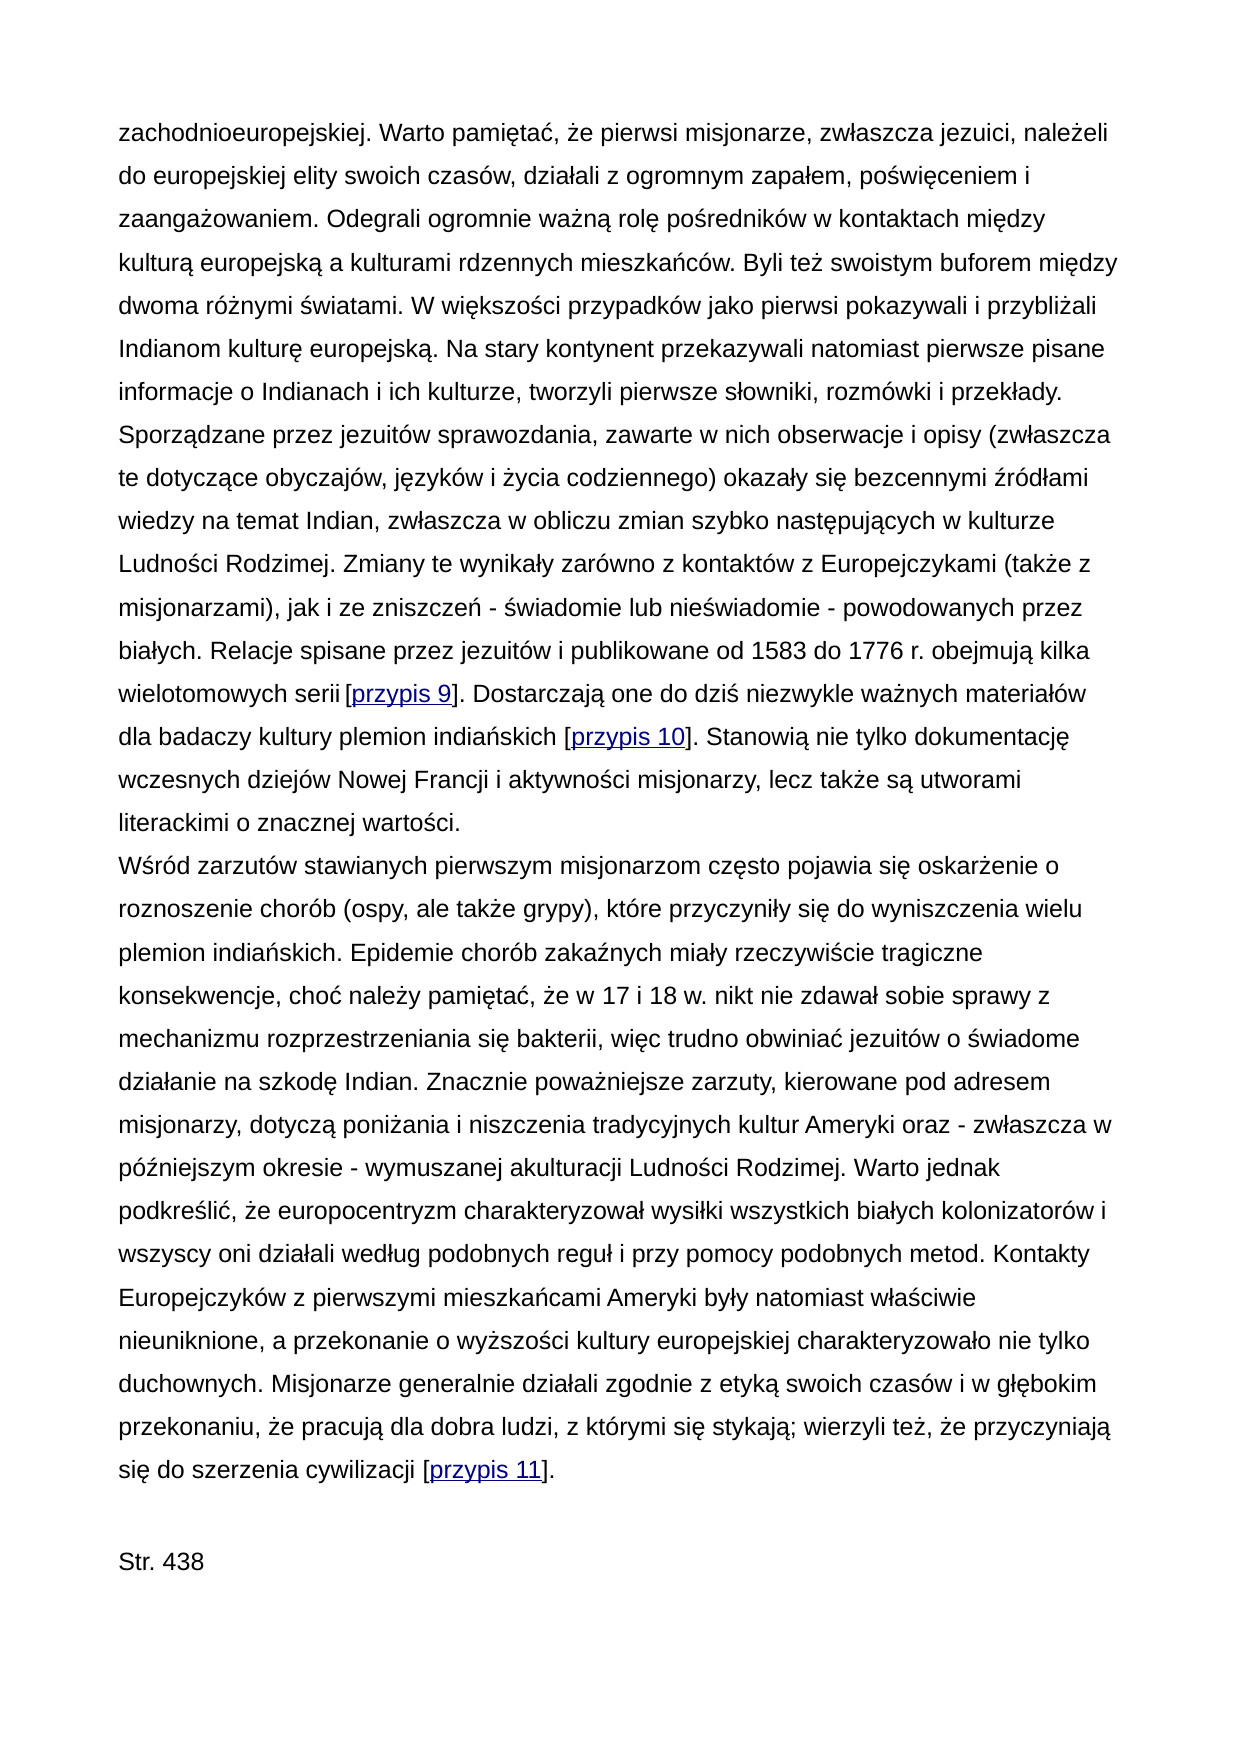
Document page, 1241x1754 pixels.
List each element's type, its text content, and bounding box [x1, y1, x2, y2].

text zachodnioeuropejskiej. Warto pamiętać, że pierwsi misjonarze, zwłaszcza jezuici, należeli do europejskiej elity swoich czasów, działali z ogromnym zapałem, poświęceniem i zaangażowaniem. Odegrali ogromnie ważną rolę pośredników w kontaktach między kulturą europejską a kulturami rdzennych mieszkańców. Byli też swoistym buforem między dwoma różnymi światami. W większości przypadków jako pierwsi pokazywali i przybliżali Indianom kulturę europejską. Na stary kontynent przekazywali natomiast pierwsze pisane informacje o Indianach i ich kulturze, tworzyli pierwsze słowniki, rozmówki i przekłady. Sporządzane przez jezuitów sprawozdania, zawarte w nich obserwacje i opisy (zwłaszcza te dotyczące obyczajów, języków i życia codziennego) okazały się bezcennymi źródłami wiedzy na temat Indian, zwłaszcza w obliczu zmian szybko następujących w kulturze Ludności Rodzimej. Zmiany te wynikały zarówno z kontaktów z Europejczykami (także z misjonarzami), jak i ze zniszczeń - świadomie lub nieświadomie - powodowanych przez białych. Relacje spisane przez jezuitów i publikowane od 1583 do 1776 r. obejmują kilka wielotomowych serii [przypis 9]. Dostarczają one do dziś niezwykle ważnych materiałów dla badaczy kultury plemion indiańskich [przypis 10]. Stanowią nie tylko dokumentację wczesnych dziejów Nowej Francji i aktywności misjonarzy, lecz także są utworami literackimi o znacznej wartości. [118, 118, 1122, 837]
text Str. 438 [118, 1547, 1122, 1575]
text Wśród zarzutów stawianych pierwszym misjonarzom często pojawia się oskarżenie o roznoszenie chorób (ospy, ale także grypy), które przyczyniły się do wyniszczenia wielu plemion indiańskich. Epidemie chorób zakaźnych miały rzeczywiście tragiczne konsekwencje, choć należy pamiętać, że w 17 i 18 w. nikt nie zdawał sobie sprawy z mechanizmu rozprzestrzeniania się bakterii, więc trudno obwiniać jezuitów o świadome działanie na szkodę Indian. Znacznie poważniejsze zarzuty, kierowane pod adresem misjonarzy, dotyczą poniżania i niszczenia tradycyjnych kultur Ameryki oraz - zwłaszcza w późniejszym okresie - wymuszanej akulturacji Ludności Rodzimej. Warto jednak podkreślić, że europocentryzm charakteryzował wysiłki wszystkich białych kolonizatorów i wszyscy oni działali według podobnych reguł i przy pomocy podobnych metod. Kontakty Europejczyków z pierwszymi mieszkańcami Ameryki były natomiast właściwie nieuniknione, a przekonanie o wyższości kultury europejskiej charakteryzowało nie tylko duchownych. Misjonarze generalnie działali zgodnie z etyką swoich czasów i w głębokim przekonaniu, że pracują dla dobra ludzi, z którymi się stykają; wierzyli też, że przyczyniają się do szerzenia cywilizacji [przypis 11]. [118, 851, 1122, 1484]
